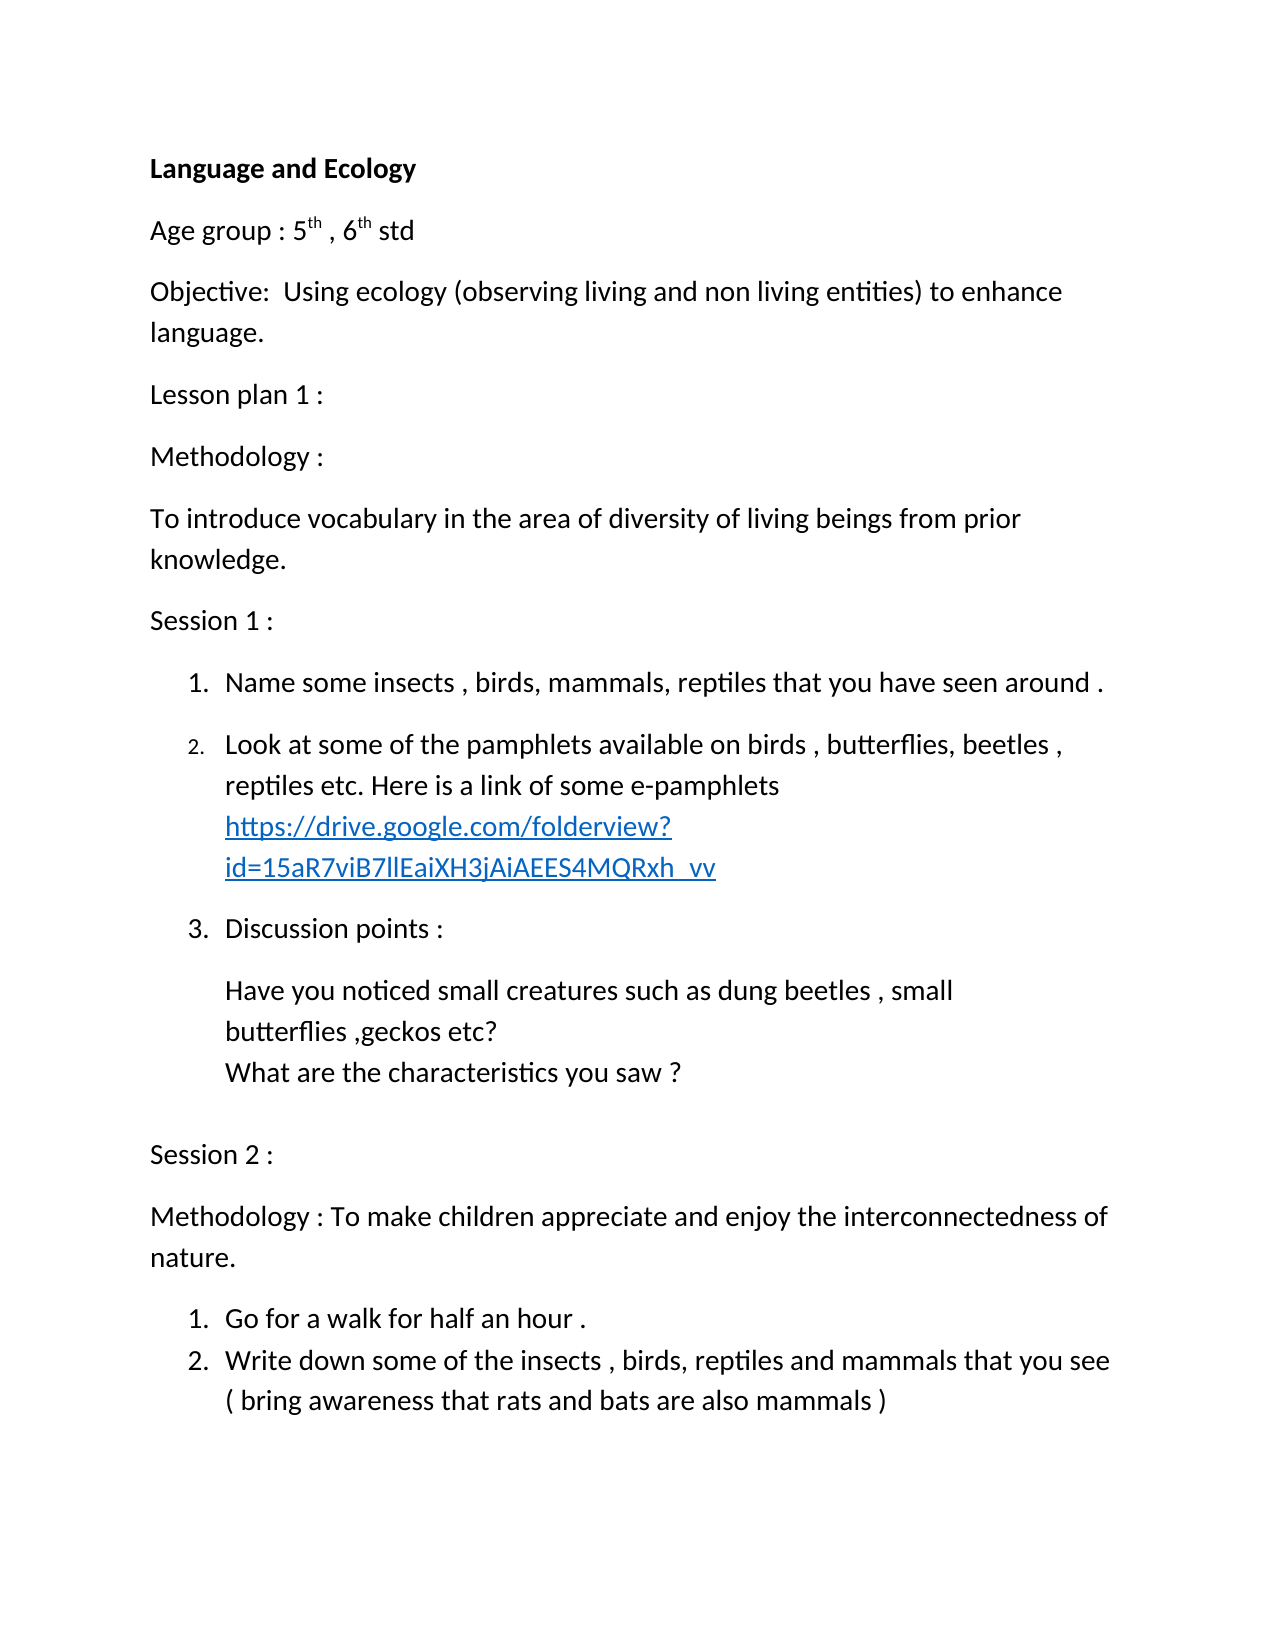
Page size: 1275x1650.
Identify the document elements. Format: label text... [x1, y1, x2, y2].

text Lesson plan 1 : [150, 376, 1125, 412]
text Language and Ecology [150, 150, 1125, 186]
text Methodology : To make children appreciate and enjoy the interconnectedness of nature. [150, 1198, 1125, 1274]
text Session 1 : [150, 602, 1125, 638]
text Have you noticed small creatures such as dung beetles , small butterflies ,geckos etc? [225, 972, 1125, 1049]
text Methodology : [150, 438, 1125, 474]
text Session 2 : [150, 1136, 1125, 1172]
text Age group : 5th , 6th std [150, 212, 1125, 247]
list Go for a walk for half an hour . [187, 1301, 1125, 1336]
text What are the characteristics you saw ? [225, 1054, 1125, 1090]
list Discussion points : [187, 911, 1125, 946]
list Write down some of the insects , birds, reptiles and mammals that you see ( bring awareness that rats and bats are also mammals ) [187, 1342, 1125, 1418]
text Objective: Using ecology (observing living and non living entities) to enhance language. [150, 273, 1125, 350]
text To introduce vocabulary in the area of diversity of living beings from prior knowledge. [150, 500, 1125, 576]
list Name some insects , birds, mammals, reptiles that you have seen around . [187, 664, 1125, 700]
list Look at some of the pamphlets available on birds , butterflies, beetles , reptiles etc. Here is a link of some e-pamphlets https://drive.google.com/folderview?id=15aR7viB7llEaiXH3jAiAEES4MQRxh_vv [187, 726, 1125, 884]
